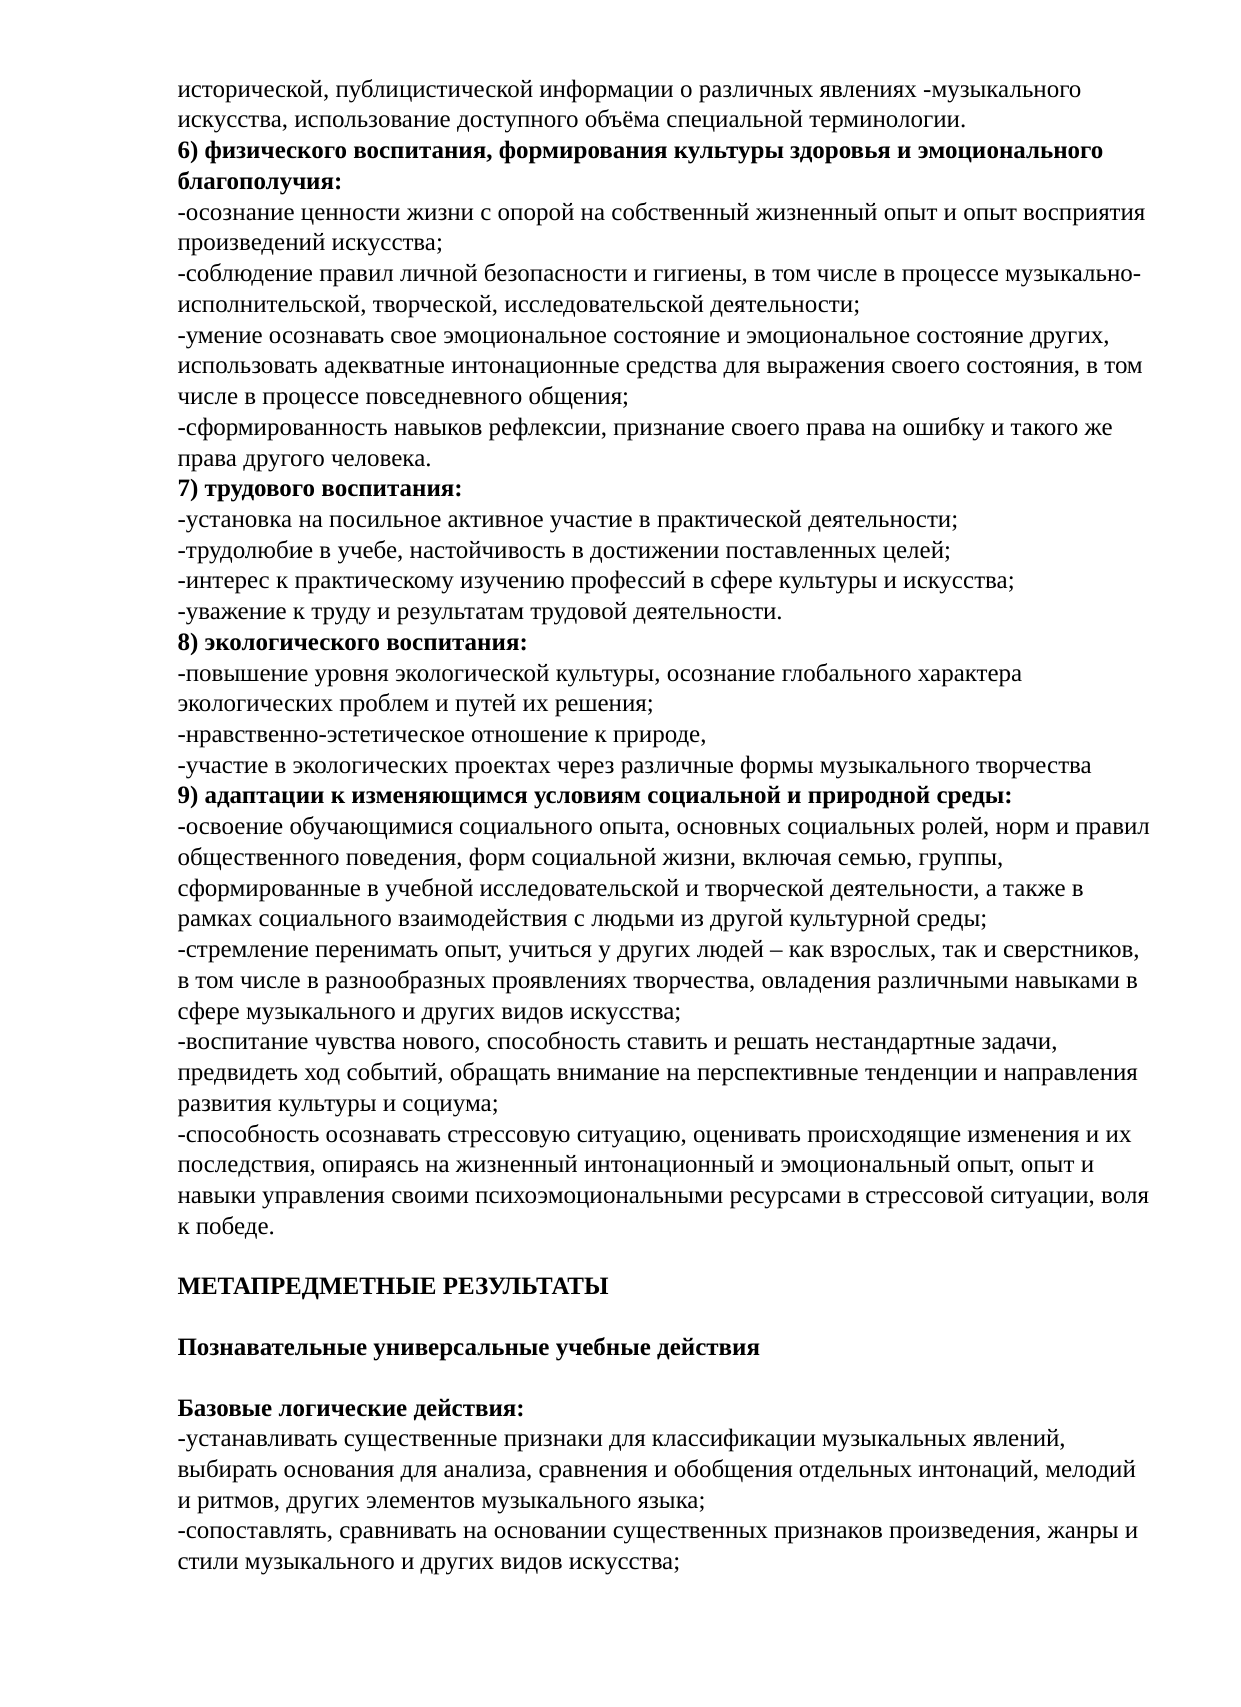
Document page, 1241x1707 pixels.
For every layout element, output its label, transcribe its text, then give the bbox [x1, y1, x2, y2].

text -трудолюбие в учебе, настойчивость в достижении поставленных целей; [177, 535, 1152, 563]
text -сопоставлять, сравнивать на основании существенных признаков произведения, жанры и стили музыкального и других видов искусства; [177, 1516, 1152, 1575]
text Базовые логические действия: [177, 1393, 1152, 1421]
text -сформированность навыков рефлексии, признание своего права на ошибку и такого же права другого человека. [177, 412, 1152, 471]
text -воспитание чувства нового, способность ставить и решать нестандартные задачи, предвидеть ход событий, обращать внимание на перспективные тенденции и направления развития культуры и социума; [177, 1026, 1152, 1117]
text -умение осознавать свое эмоциональное состояние и эмоциональное состояние других, использовать адекватные интонационные средства для выражения своего состояния, в том числе в процессе повседневного общения; [177, 320, 1152, 410]
text -стремление перенимать опыт, учиться у других людей – как взрослых, так и сверстников, в том числе в разнообразных проявлениях творчества, овладения различными навыками в сфере музыкального и других видов искусства; [177, 934, 1152, 1024]
text 7) трудового воспитания: [177, 473, 1152, 502]
text -участие в экологических проектах через различные формы музыкального творчества [177, 750, 1152, 779]
text исторической, публицистической информации о различных явлениях -музыкального искусства, использование доступного объёма специальной терминологии. [177, 74, 1152, 133]
text -способность осознавать стрессовую ситуацию, оценивать происходящие изменения и их последствия, опираясь на жизненный интонационный и эмоциональный опыт, опыт и навыки управления своими психоэмоциональными ресурсами в стрессовой ситуации, воля к победе. [177, 1119, 1152, 1239]
text -освоение обучающимися социального опыта, основных социальных ролей, норм и правил общественного поведения, форм социальной жизни, включая семью, группы, сформированные в учебной исследовательской и творческой деятельности, а также в рамках социального взаимодействия с людьми из другой культурной среды; [177, 811, 1152, 932]
text -устанавливать существенные признаки для классификации музыкальных явлений, выбирать основания для анализа, сравнения и обобщения отдельных интонаций, мелодий и ритмов, других элементов музыкального языка; [177, 1423, 1152, 1514]
text -соблюдение правил личной безопасности и гигиены, в том числе в процессе музыкально-исполнительской, творческой, исследовательской деятельности; [177, 258, 1152, 318]
text 6) физического воспитания, формирования культуры здоровья и эмоционального благополучия: [177, 135, 1152, 195]
text -установка на посильное активное участие в практической деятельности; [177, 504, 1152, 533]
text -нравственно-эстетическое отношение к природе, [177, 719, 1152, 748]
text -повышение уровня экологической культуры, осознание глобального характера экологических проблем и путей их решения; [177, 658, 1152, 717]
text -интерес к практическому изучению профессий в сфере культуры и искусства; [177, 566, 1152, 594]
text -уважение к труду и результатам трудовой деятельности. [177, 596, 1152, 625]
text -осознание ценности жизни с опорой на собственный жизненный опыт и опыт восприятия произведений искусства; [177, 197, 1152, 256]
text 9) адаптации к изменяющимся условиям социальной и природной среды: [177, 781, 1152, 809]
text 8) экологического воспитания: [177, 627, 1152, 656]
text Познавательные универсальные учебные действия [177, 1332, 1152, 1361]
text МЕТАПРЕДМЕТНЫЕ РЕЗУЛЬТАТЫ [177, 1271, 1152, 1300]
